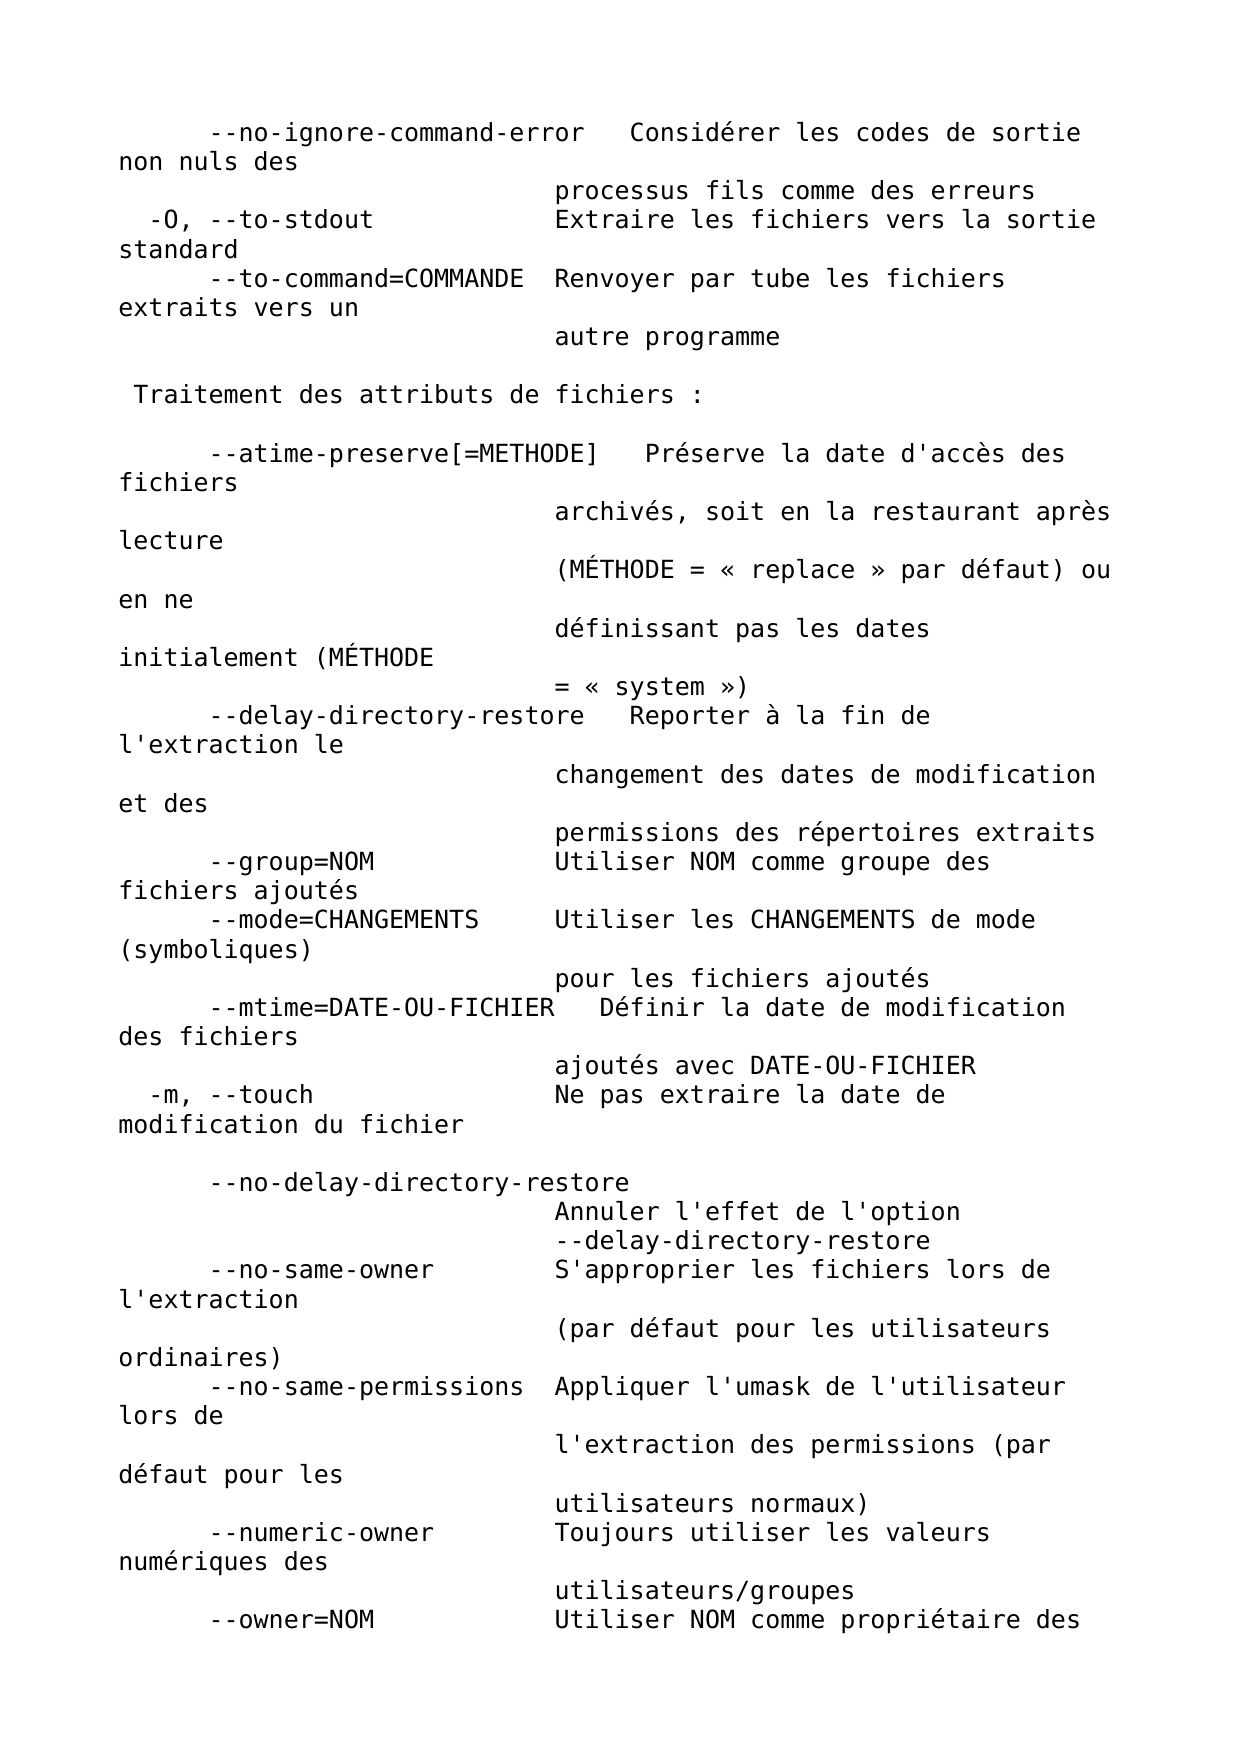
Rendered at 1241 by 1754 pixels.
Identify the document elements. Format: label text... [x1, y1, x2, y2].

text --no-ignore-command-error Considérer les codes de sortie non nuls des processus fils comme des erreurs -O, --to-stdout Extraire les fichiers vers la sortie standard --to-command=COMMANDE Renvoyer par tube les fichiers extraits vers un autre programme Traitement des attributs de fichiers : --atime-preserve[=METHODE] Préserve la date d'accès des fichiers archivés, soit en la restaurant après lecture (MÉTHODE = « replace » par défaut) ou en ne définissant pas les dates initialement (MÉTHODE = « system ») --delay-directory-restore Reporter à la fin de l'extraction le changement des dates de modification et des permissions des répertoires extraits --group=NOM Utiliser NOM comme groupe des fichiers ajoutés --mode=CHANGEMENTS Utiliser les CHANGEMENTS de mode (symboliques) pour les fichiers ajoutés --mtime=DATE-OU-FICHIER Définir la date de modification des fichiers ajoutés avec DATE-OU-FICHIER -m, --touch Ne pas extraire la date de modification du fichier --no-delay-directory-restore Annuler l'effet de l'option --delay-directory-restore --no-same-owner S'approprier les fichiers lors de l'extraction (par défaut pour les utilisateurs ordinaires) --no-same-permissions Appliquer l'umask de l'utilisateur lors de l'extraction des permissions (par défaut pour les utilisateurs normaux) --numeric-owner Toujours utiliser les valeurs numériques des utilisateurs/groupes --owner=NOM Utiliser NOM comme propriétaire des [118, 118, 1122, 1635]
